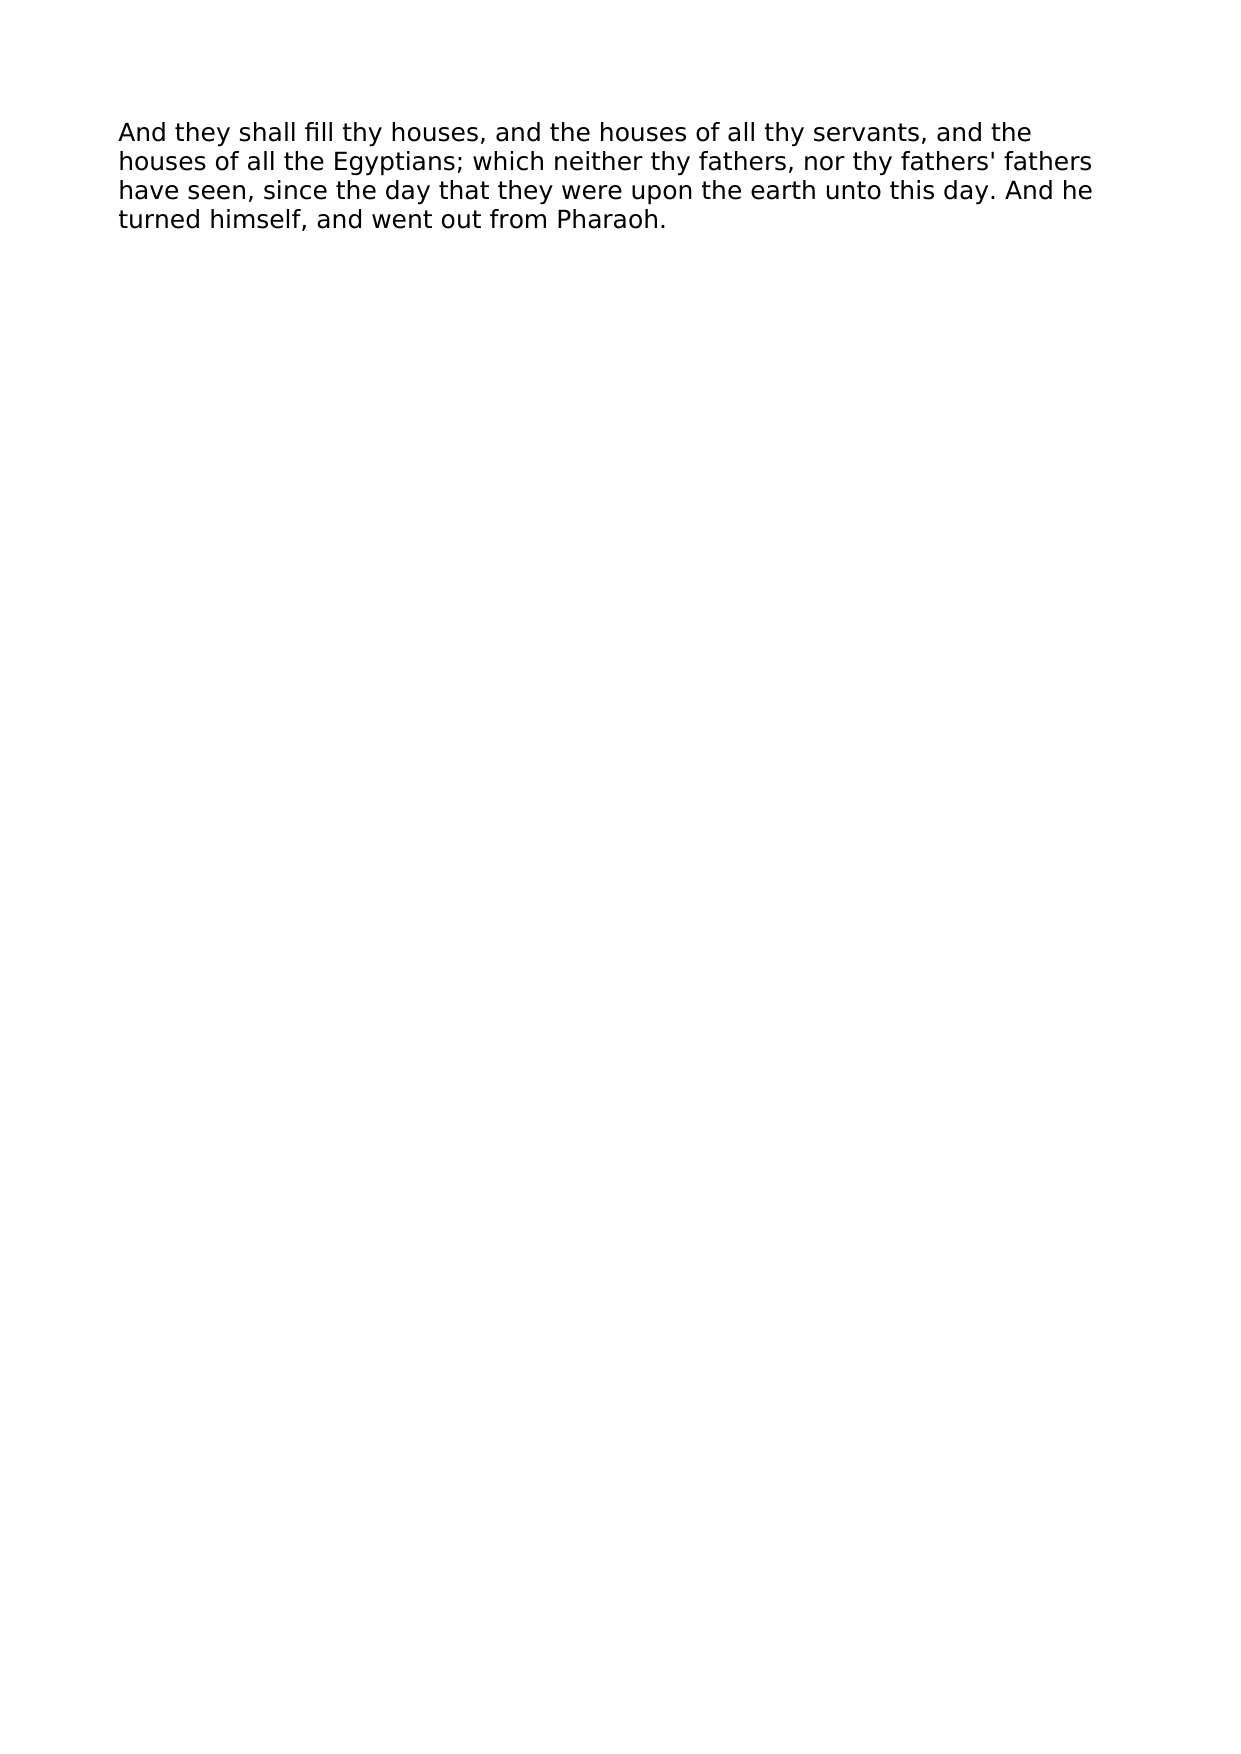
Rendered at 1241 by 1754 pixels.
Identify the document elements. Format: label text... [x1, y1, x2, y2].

text And they shall fill thy houses, and the houses of all thy servants, and the houses of all the Egyptians; which neither thy fathers, nor thy fathers' fathers have seen, since the day that they were upon the earth unto this day. And he turned himself, and went out from Pharaoh. [118, 118, 1122, 235]
